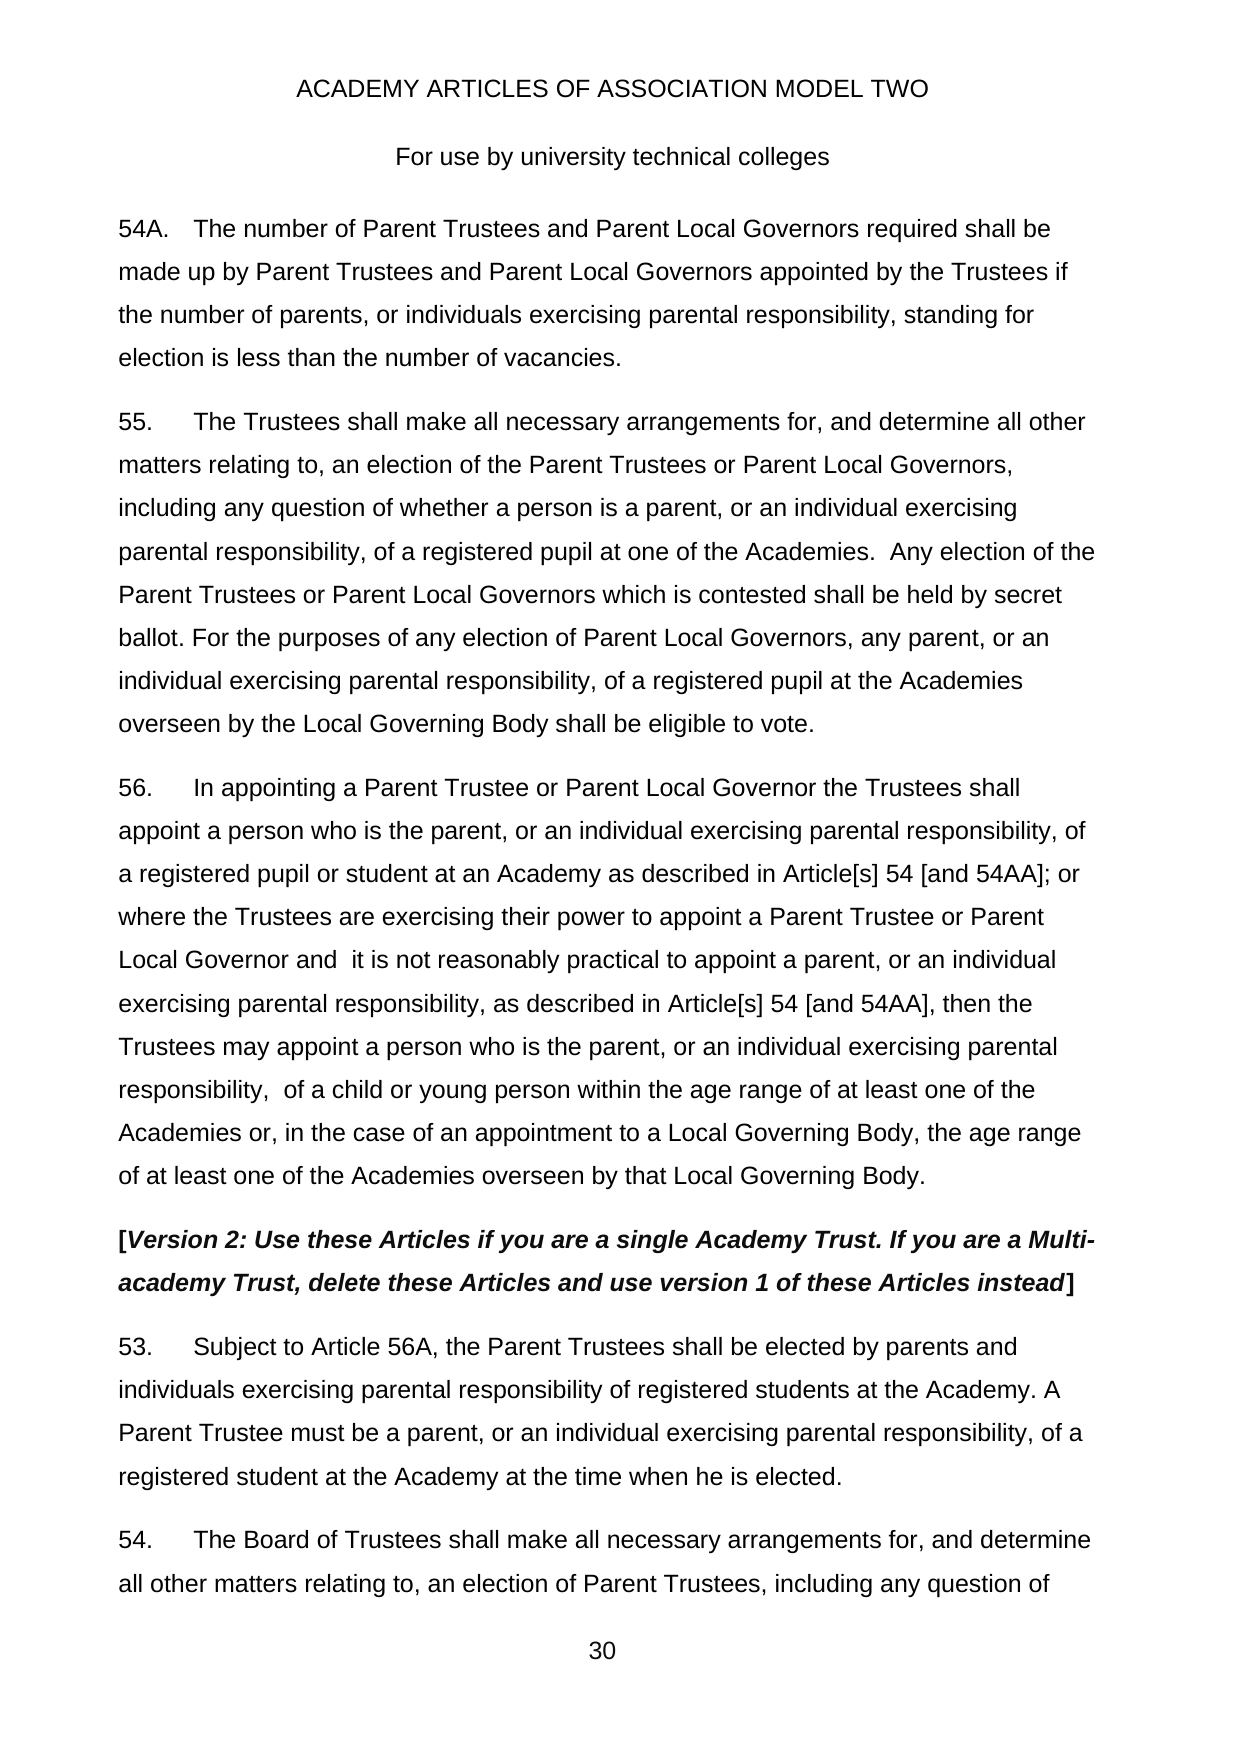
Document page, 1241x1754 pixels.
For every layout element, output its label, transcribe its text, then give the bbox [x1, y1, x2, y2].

text 54. The Board of Trustees shall make all necessary arrangements for, and determine all other matters relating to, an election of Parent Trustees, including any question of [118, 1526, 1107, 1597]
text [Version 2: Use these Articles if you are a single Academy Trust. If you are a Multi-academy Trust, delete these Articles and use version 1 of these Articles instead] [118, 1225, 1107, 1297]
text 54A. The number of Parent Trustees and Parent Local Governors required shall be made up by Parent Trustees and Parent Local Governors appointed by the Trustees if the number of parents, or individuals exercising parental responsibility, standing for election is less than the number of vacancies. [118, 214, 1107, 372]
text 55. The Trustees shall make all necessary arrangements for, and determine all other matters relating to, an election of the Parent Trustees or Parent Local Governors, including any question of whether a person is a parent, or an individual exercising parental responsibility, of a registered pupil at one of the Academies. Any election of the Parent Trustees or Parent Local Governors which is contested shall be held by secret ballot. For the purposes of any election of Parent Local Governors, any parent, or an individual exercising parental responsibility, of a registered pupil at the Academies overseen by the Local Governing Body shall be eligible to vote. [118, 407, 1107, 738]
text 53. Subject to Article 56A, the Parent Trustees shall be elected by parents and individuals exercising parental responsibility of registered students at the Academy. A Parent Trustee must be a parent, or an individual exercising parental responsibility, of a registered student at the Academy at the time when he is elected. [118, 1332, 1107, 1490]
text 56. In appointing a Parent Trustee or Parent Local Governor the Trustees shall appoint a person who is the parent, or an individual exercising parental responsibility, of a registered pupil or student at an Academy as described in Article[s] 54 [and 54AA]; or where the Trustees are exercising their power to appoint a Parent Trustee or Parent Local Governor and it is not reasonably practical to appoint a parent, or an individual exercising parental responsibility, as described in Article[s] 54 [and 54AA], then the Trustees may appoint a person who is the parent, or an individual exercising parental responsibility, of a child or young person within the age range of at least one of the Academies or, in the case of an appointment to a Local Governing Body, the age range of at least one of the Academies overseen by that Local Governing Body. [118, 773, 1107, 1190]
